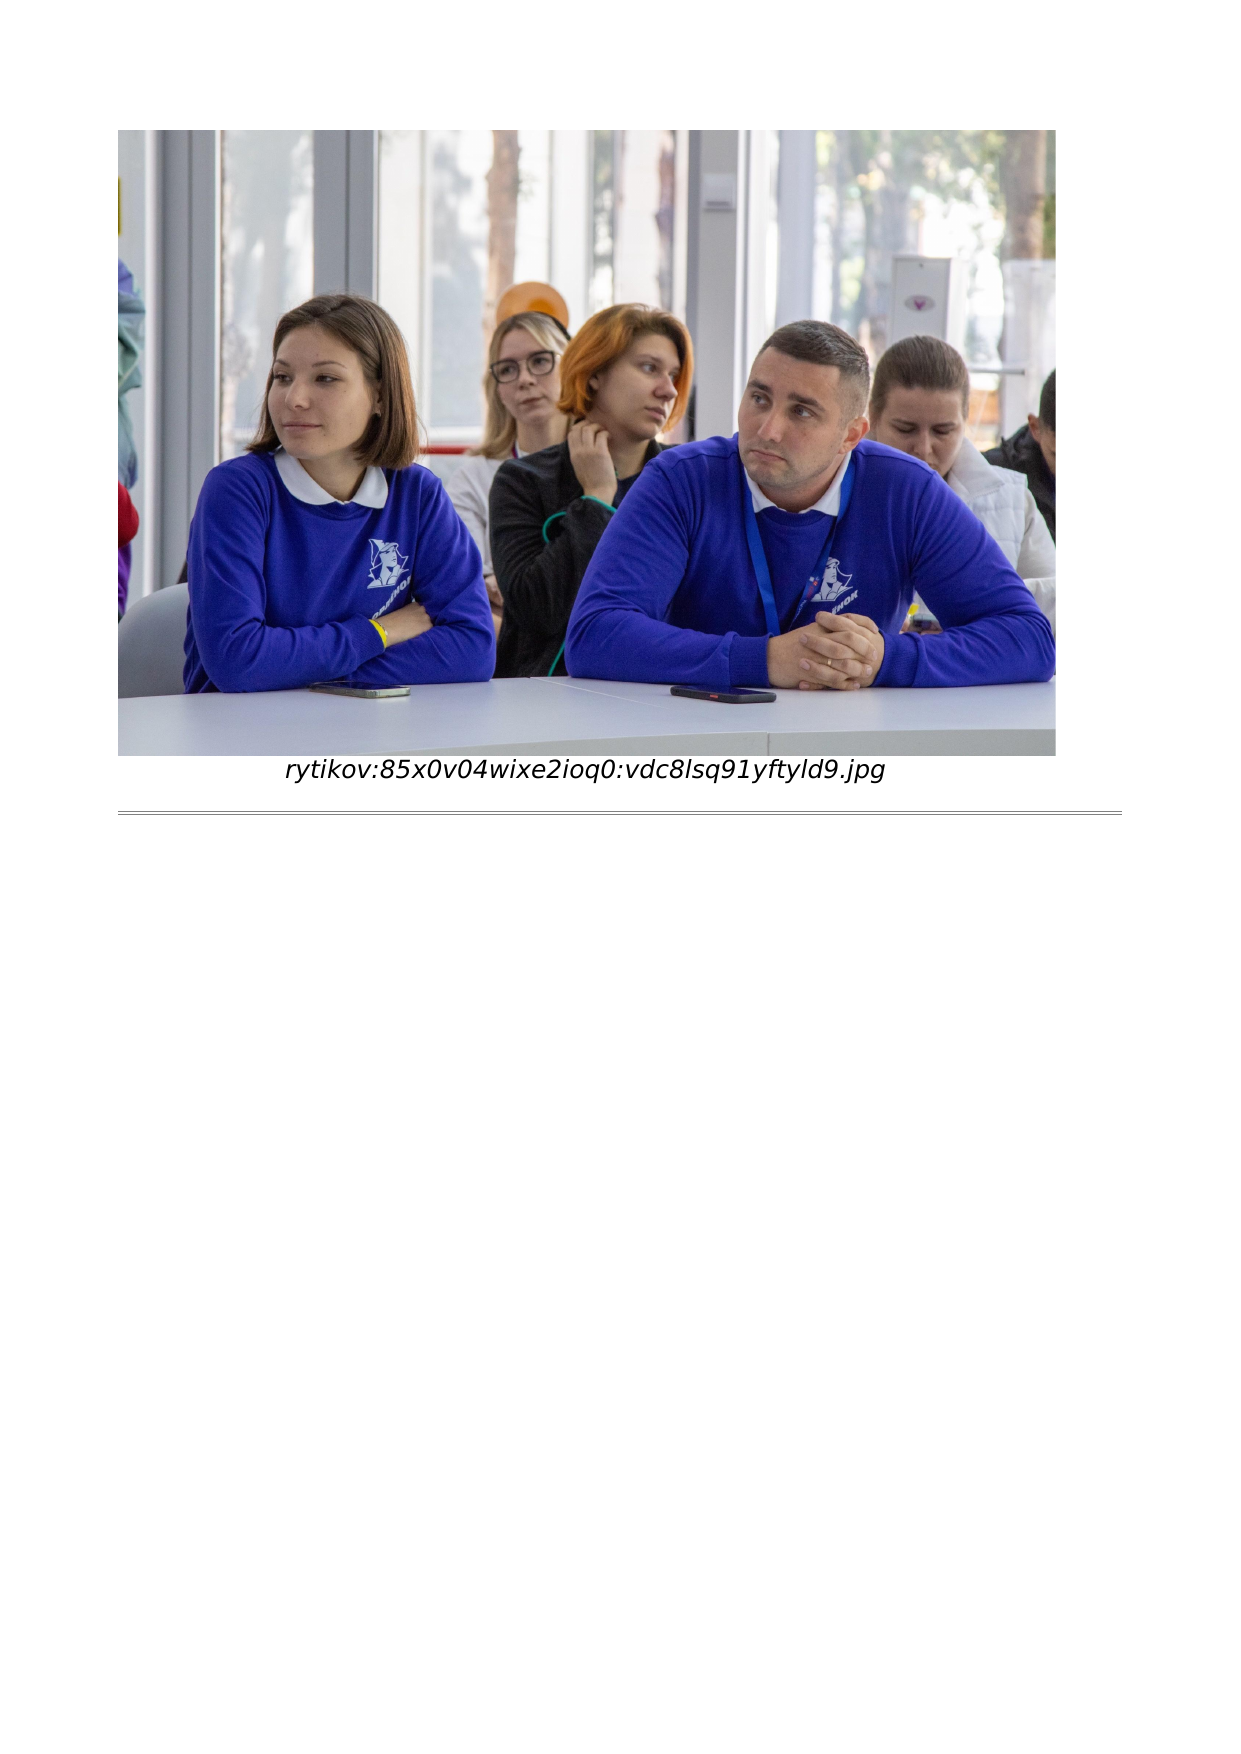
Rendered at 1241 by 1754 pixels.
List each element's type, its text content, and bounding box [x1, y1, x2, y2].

picture [118, 130, 1056, 756]
text rytikov:85x0v04wixe2ioq0:vdc8lsq91yftyld9.jpg [118, 756, 1056, 784]
